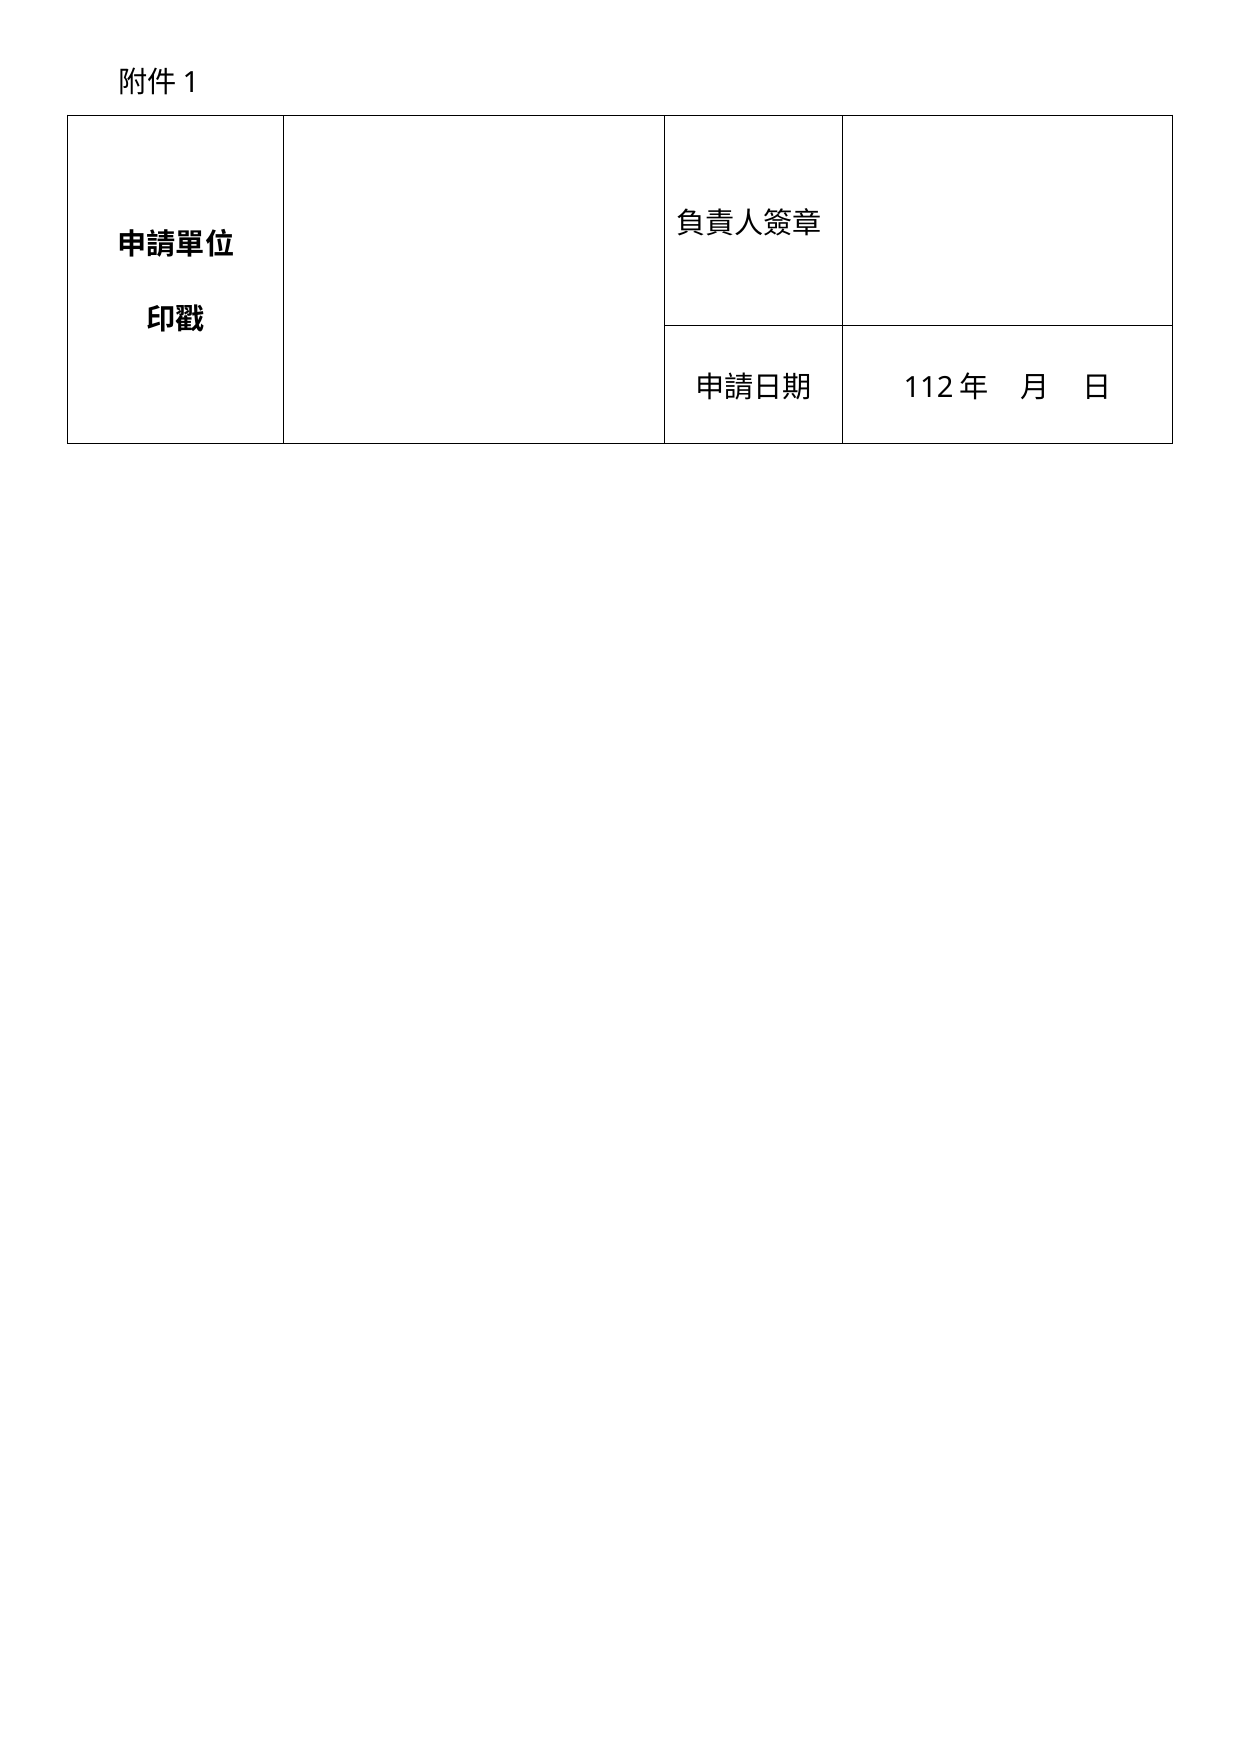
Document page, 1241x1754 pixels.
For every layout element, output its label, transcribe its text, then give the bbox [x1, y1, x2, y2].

table_cell 申請單位 印戳 [68, 116, 283, 443]
table_cell 負責人簽章 [665, 116, 842, 325]
table_cell [843, 116, 1172, 325]
table_cell 申請日期 [665, 326, 842, 443]
table_cell [284, 116, 664, 443]
table_cell 112年 月 日 [843, 326, 1172, 443]
